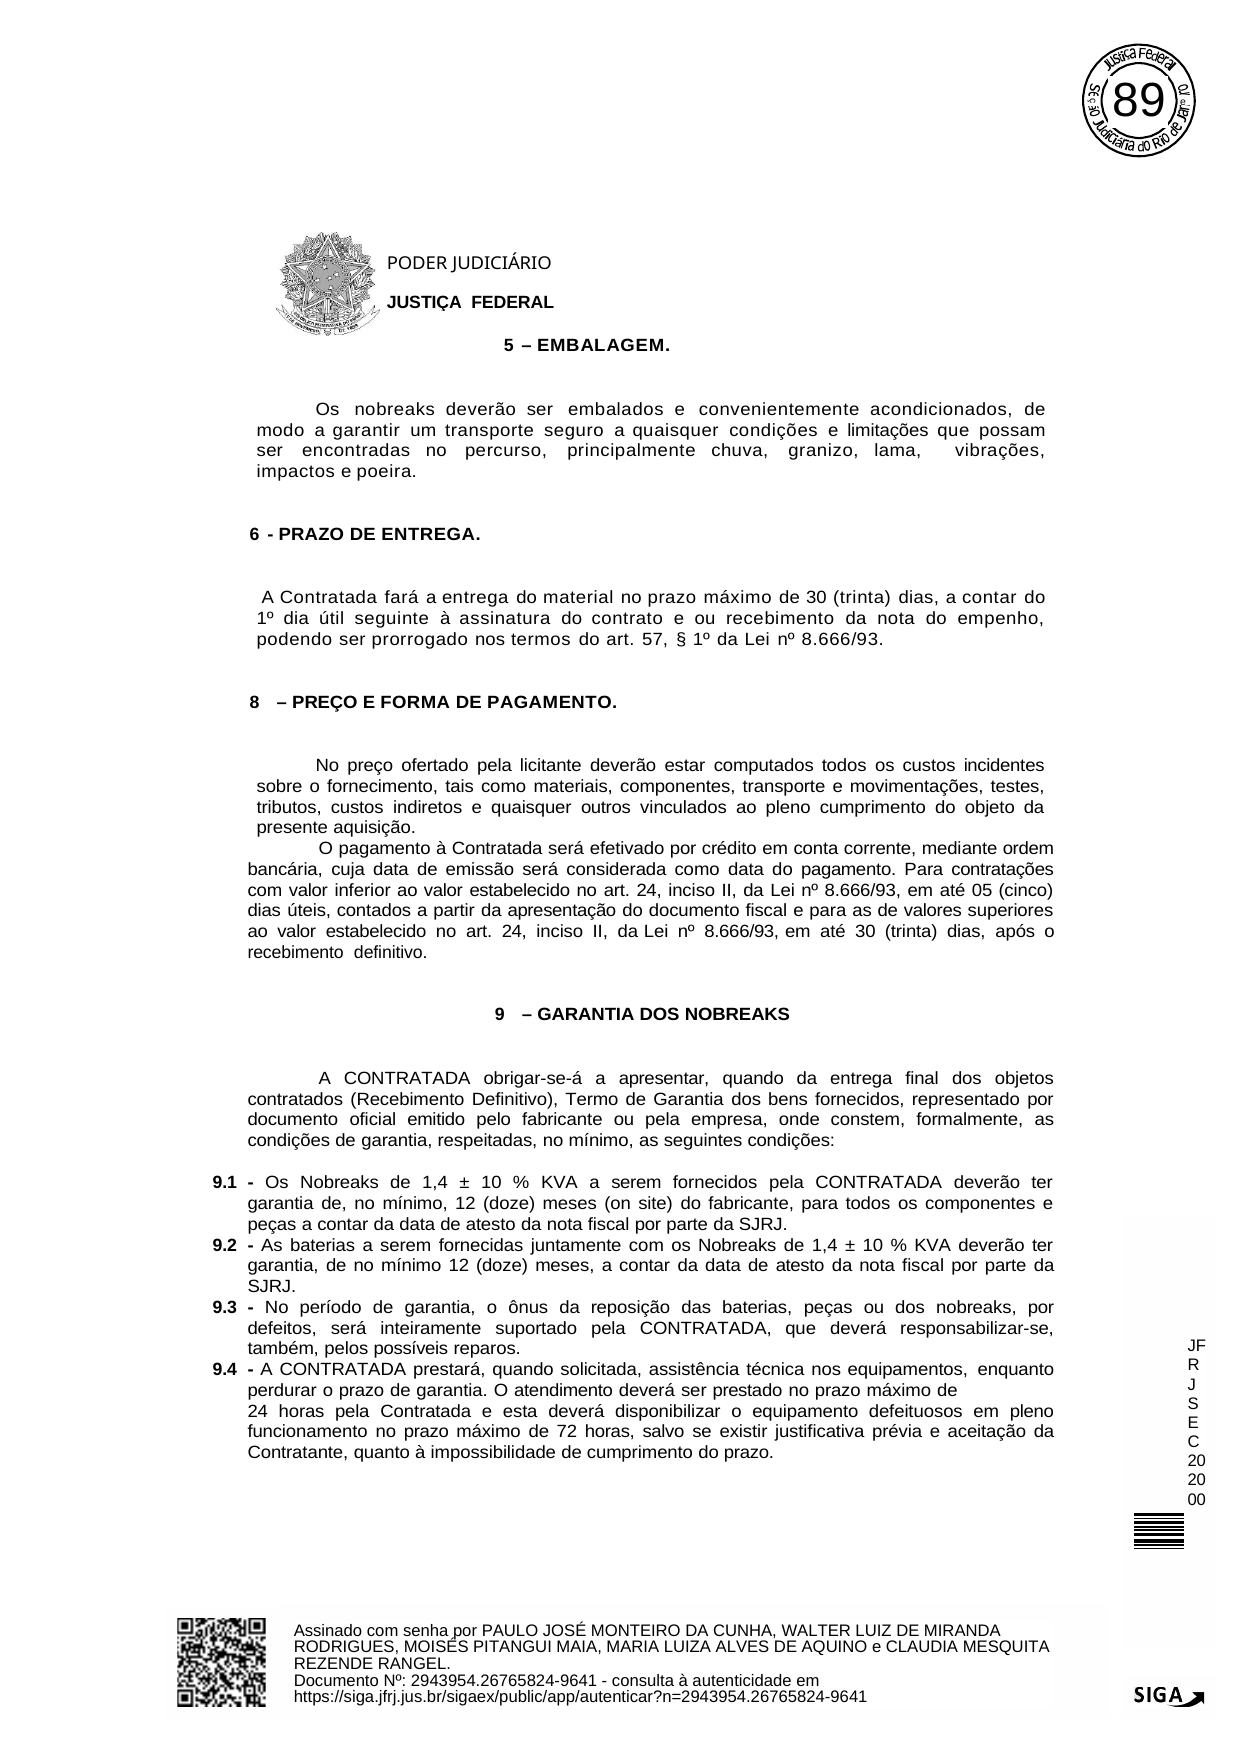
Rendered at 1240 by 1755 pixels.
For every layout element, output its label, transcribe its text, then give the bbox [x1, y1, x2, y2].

list - No período de garantia, o ônus da reposição das baterias, peças ou dos nobreaks, por defeitos, será inteiramente suportado pela CONTRATADA, que deverá responsabilizar-se, também, pelos possíveis reparos. [212, 1297, 1054, 1358]
text Os nobreaks deverão ser embalados e convenientemente acondicionados, de modo a garantir um transporte seguro a quaisquer condições e limitações que possam ser encontradas no percurso, principalmente chuva, granizo, lama, vibrações, impactos e poeira. [256, 399, 1045, 481]
list - A CONTRATADA prestará, quando solicitada, assistência técnica nos equipamentos, enquanto perdurar o prazo de garantia. O atendimento deverá ser prestado no prazo máximo de [212, 1359, 1054, 1400]
text 24 horas pela Contratada e esta deverá disponibilizar o equipamento defeituosos em pleno funcionamento no prazo máximo de 72 horas, salvo se existir justificativa prévia e aceitação da Contratante, quanto à impossibilidade de cumprimento do prazo. [247, 1400, 1054, 1462]
text A Contratada fará a entrega do material no prazo máximo de 30 (trinta) dias, a contar do 1º dia útil seguinte à assinatura do contrato e ou recebimento da nota do empenho, podendo ser prorrogado nos termos do art. 57, § 1º da Lei nº 8.666/93. [256, 587, 1045, 649]
list - Os Nobreaks de 1,4 ± 10 % KVA a serem fornecidos pela CONTRATADA deverão ter garantia de, no mínimo, 12 (doze) meses (on site) do fabricante, para todos os componentes e peças a contar da data de atesto da nota fiscal por parte da SJRJ. [212, 1172, 1054, 1234]
text No preço ofertado pela licitante deverão estar computados todos os custos incidentes sobre o fornecimento, tais como materiais, componentes, transporte e movimentações, testes, tributos, custos indiretos e quaisquer outros vinculados ao pleno cumprimento do objeto da presente aquisição. [256, 755, 1045, 837]
list – GARANTIA DOS NOBREAKS [494, 1004, 1239, 1024]
list – EMBALAGEM. [504, 335, 1239, 356]
text A CONTRATADA obrigar-se-á a apresentar, quando da entrega final dos objetos contratados (Recebimento Definitivo), Termo de Garantia dos bens fornecidos, representado por documento oficial emitido pelo fabricante ou pela empresa, onde constem, formalmente, as condições de garantia, respeitadas, no mínimo, as seguintes condições: [247, 1068, 1054, 1150]
list - As baterias a serem fornecidas juntamente com os Nobreaks de 1,4 ± 10 % KVA deverão ter garantia, de no mínimo 12 (doze) meses, a contar da data de atesto da nota fiscal por parte da SJRJ. [212, 1234, 1054, 1296]
list ç [1088, 98, 1099, 106]
list e [1180, 96, 1192, 105]
list JFRJSEC202000105A [1187, 1336, 1206, 1508]
list – PREÇO E FORMA DE PAGAMENTO. [249, 691, 1239, 712]
list - PRAZO DE ENTREGA. [249, 524, 1239, 544]
text O pagamento à Contratada será efetivado por crédito em conta corrente, mediante ordem bancária, cuja data de emissão será considerada como data do pagamento. Para contratações com valor inferior ao valor estabelecido no art. 24, inciso II, da Lei nº 8.666/93, em até 05 (cinco) dias úteis, contados a partir da apresentação do documento fiscal e para as de valores superiores ao valor estabelecido no art. 24, inciso II, da Lei nº 8.666/93, em até 30 (trinta) dias, após o recebimento definitivo. [247, 838, 1054, 962]
